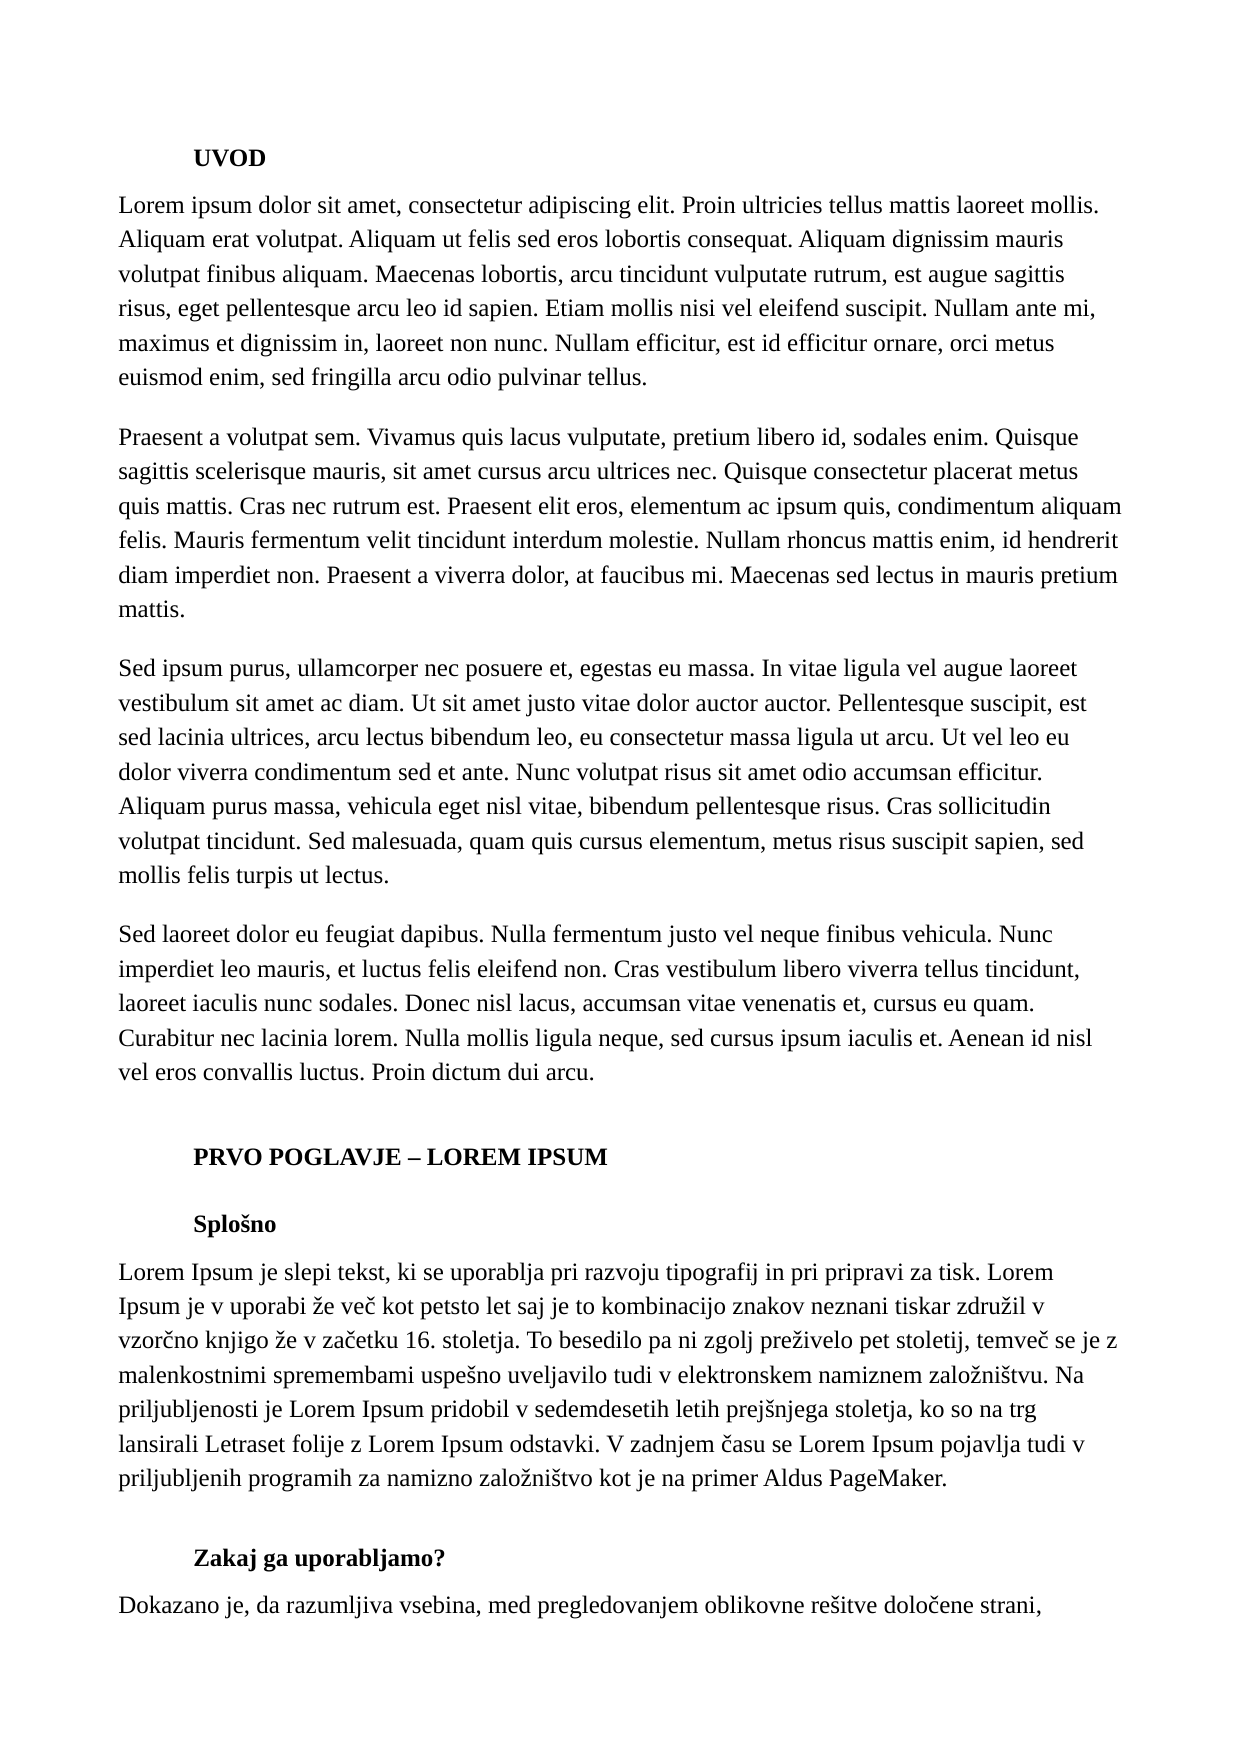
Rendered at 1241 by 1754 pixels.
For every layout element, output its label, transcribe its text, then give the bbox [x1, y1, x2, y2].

text Lorem Ipsum je slepi tekst, ki se uporablja pri razvoju tipografij in pri pripravi za tisk. Lorem Ipsum je v uporabi že več kot petsto let saj je to kombinacijo znakov neznani tiskar združil v vzorčno knjigo že v začetku 16. stoletja. To besedilo pa ni zgolj preživelo pet stoletij, temveč se je z malenkostnimi spremembami uspešno uveljavilo tudi v elektronskem namiznem založništvu. Na priljubljenosti je Lorem Ipsum pridobil v sedemdesetih letih prejšnjega stoletja, ko so na trg lansirali Letraset folije z Lorem Ipsum odstavki. V zadnjem času se Lorem Ipsum pojavlja tudi v priljubljenih programih za namizno založništvo kot je na primer Aldus PageMaker. [118, 1257, 1122, 1492]
subtitle Prvo poglavje – Lorem Ipsum [118, 1142, 1122, 1171]
text Lorem ipsum dolor sit amet, consectetur adipiscing elit. Proin ultricies tellus mattis laoreet mollis. Aliquam erat volutpat. Aliquam ut felis sed eros lobortis consequat. Aliquam dignissim mauris volutpat finibus aliquam. Maecenas lobortis, arcu tincidunt vulputate rutrum, est augue sagittis risus, eget pellentesque arcu leo id sapien. Etiam mollis nisi vel eleifend suscipit. Nullam ante mi, maximus et dignissim in, laoreet non nunc. Nullam efficitur, est id efficitur ornare, orci metus euismod enim, sed fringilla arcu odio pulvinar tellus. [118, 190, 1122, 391]
text Sed ipsum purus, ullamcorper nec posuere et, egestas eu massa. In vitae ligula vel augue laoreet vestibulum sit amet ac diam. Ut sit amet justo vitae dolor auctor auctor. Pellentesque suscipit, est sed lacinia ultrices, arcu lectus bibendum leo, eu consectetur massa ligula ut arcu. Ut vel leo eu dolor viverra condimentum sed et ante. Nunc volutpat risus sit amet odio accumsan efficitur. Aliquam purus massa, vehicula eget nisl vitae, bibendum pellentesque risus. Cras sollicitudin volutpat tincidunt. Sed malesuada, quam quis cursus elementum, metus risus suscipit sapien, sed mollis felis turpis ut lectus. [118, 653, 1122, 889]
text Dokazano je, da razumljiva vsebina, med pregledovanjem oblikovne rešitve določene strani, [118, 1591, 1122, 1619]
subtitle Uvod [118, 143, 1122, 172]
subtitle Splošno [118, 1209, 1122, 1238]
subtitle Zakaj ga uporabljamo? [118, 1543, 1122, 1572]
text Praesent a volutpat sem. Vivamus quis lacus vulputate, pretium libero id, sodales enim. Quisque sagittis scelerisque mauris, sit amet cursus arcu ultrices nec. Quisque consectetur placerat metus quis mattis. Cras nec rutrum est. Praesent elit eros, elementum ac ipsum quis, condimentum aliquam felis. Mauris fermentum velit tincidunt interdum molestie. Nullam rhoncus mattis enim, id hendrerit diam imperdiet non. Praesent a viverra dolor, at faucibus mi. Maecenas sed lectus in mauris pretium mattis. [118, 422, 1122, 623]
text Sed laoreet dolor eu feugiat dapibus. Nulla fermentum justo vel neque finibus vehicula. Nunc imperdiet leo mauris, et luctus felis eleifend non. Cras vestibulum libero viverra tellus tincidunt, laoreet iaculis nunc sodales. Donec nisl lacus, accumsan vitae venenatis et, cursus eu quam. Curabitur nec lacinia lorem. Nulla mollis ligula neque, sed cursus ipsum iaculis et. Aenean id nisl vel eros convallis luctus. Proin dictum dui arcu. [118, 919, 1122, 1086]
